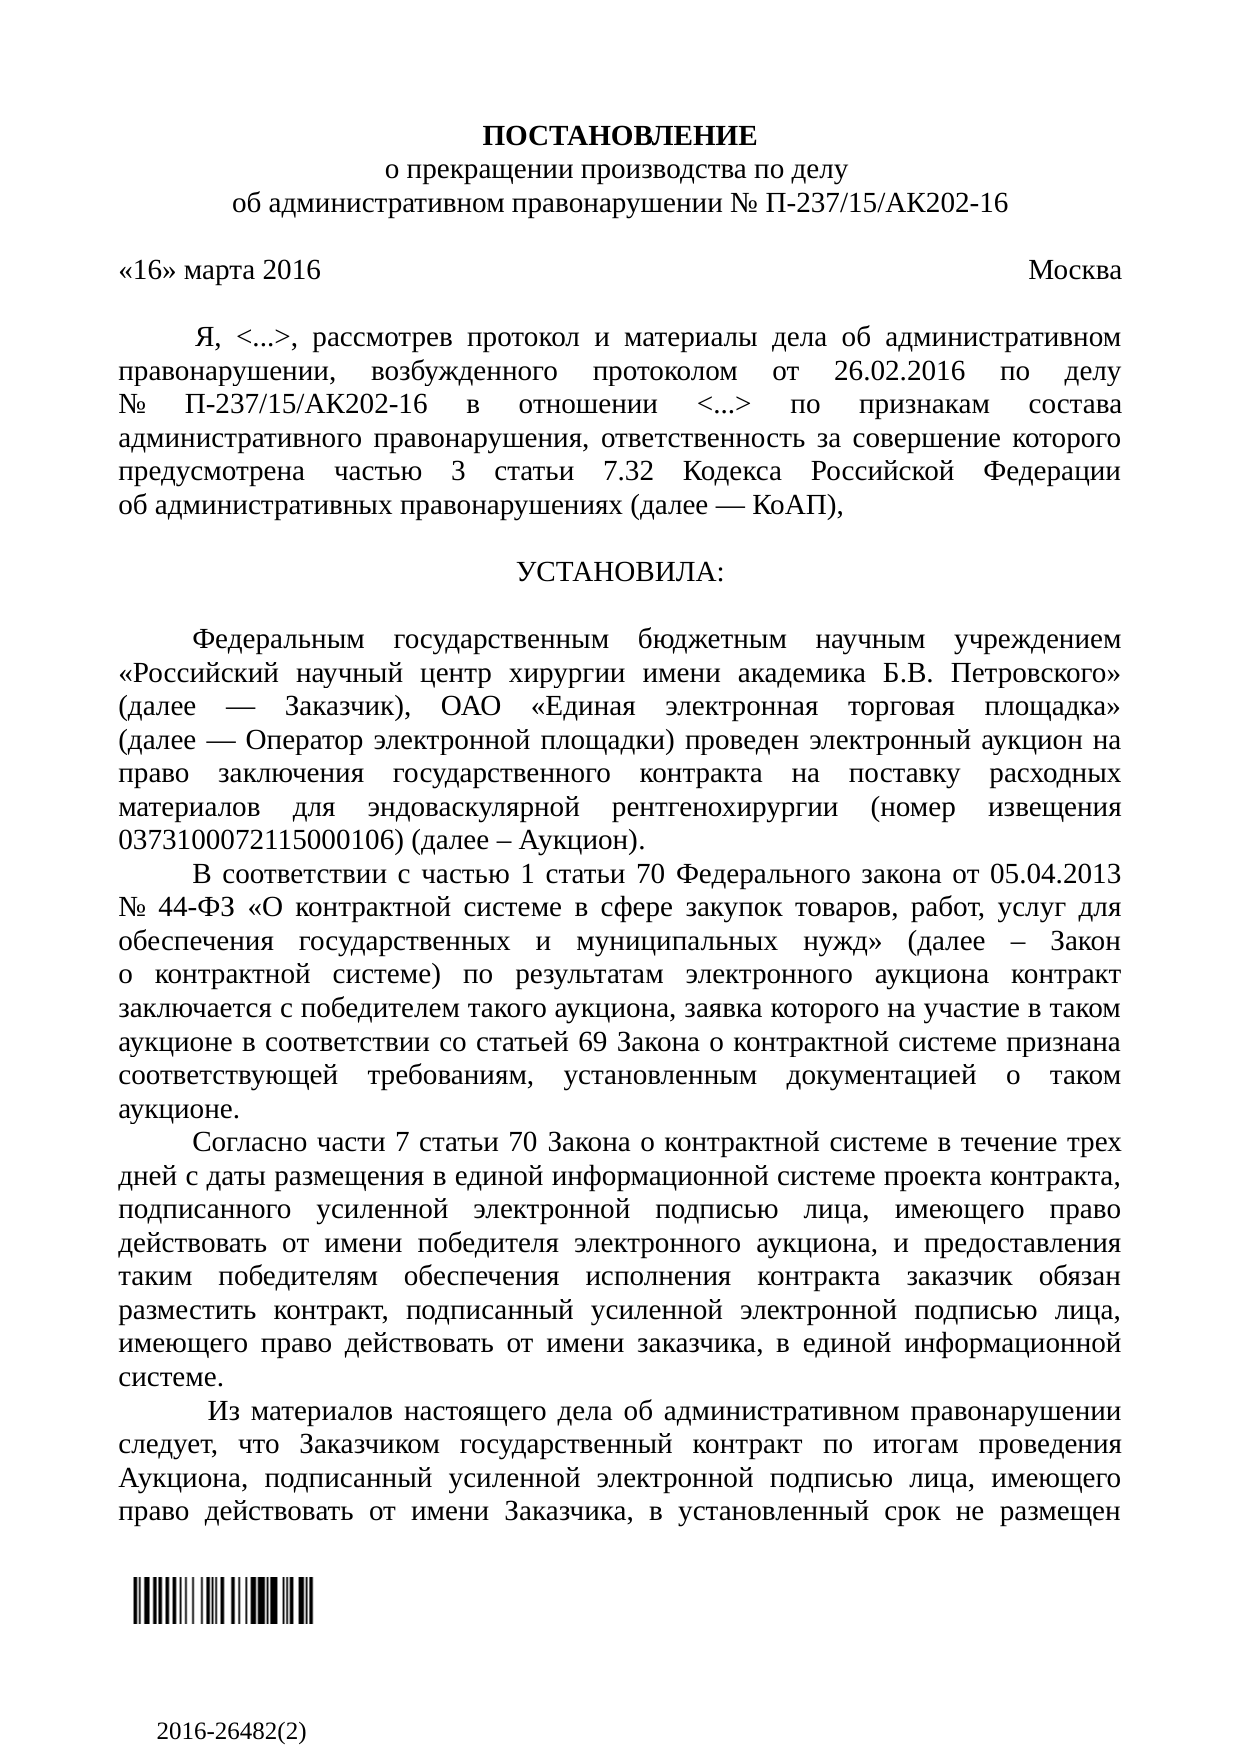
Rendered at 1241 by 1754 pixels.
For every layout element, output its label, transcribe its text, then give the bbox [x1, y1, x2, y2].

text «16» марта 2016 Москва [118, 252, 1122, 286]
text УСТАНОВИЛА: [118, 554, 1122, 588]
text Я, <...>, рассмотрев протокол и материалы дела об административном правонарушении, возбужденного протоколом от 26.02.2016 по делу № П-237/15/АК202-16 в отношении <...> по признакам состава административного правонарушения, ответственность за совершение которого предусмотрена частью 3 статьи 7.32 Кодекса Российской Федерации об административных правонарушениях (далее — КоАП), [118, 319, 1122, 521]
text Из материалов настоящего дела об административном правонарушении следует, что Заказчиком государственный контракт по итогам проведения Аукциона, подписанный усиленной электронной подписью лица, имеющего право действовать от имени Заказчика, в установленный срок не размещен [118, 1393, 1122, 1527]
text Согласно части 7 статьи 70 Закона о контрактной системе в течение трех дней с даты размещения в единой информационной системе проекта контракта, подписанного усиленной электронной подписью лица, имеющего право действовать от имени победителя электронного аукциона, и предоставления таким победителям обеспечения исполнения контракта заказчик обязан разместить контракт, подписанный усиленной электронной подписью лица, имеющего право действовать от имени заказчика, в единой информационной системе. [118, 1124, 1122, 1393]
text В соответствии с частью 1 статьи 70 Федерального закона от 05.04.2013 № 44-ФЗ «О контрактной системе в сфере закупок товаров, работ, услуг для обеспечения государственных и муниципальных нужд» (далее – Закон о контрактной системе) по результатам электронного аукциона контракт заключается с победителем такого аукциона, заявка которого на участие в таком аукционе в соответствии со статьей 69 Закона о контрактной системе признана соответствующей требованиям, установленным документацией о таком аукционе. [118, 856, 1122, 1124]
picture [118, 1577, 331, 1624]
text Федеральным государственным бюджетным научным учреждением «Российский научный центр хирургии имени академика Б.В. Петровского» (далее — Заказчик), ОАО «Единая электронная торговая площадка» (далее — Оператор электронной площадки) проведен электронный аукцион на право заключения государственного контракта на поставку расходных материалов для эндоваскулярной рентгенохирургии (номер извещения 0373100072115000106) (далее – Аукцион). [118, 621, 1122, 856]
text ПОСТАНОВЛЕНИЕ [118, 118, 1122, 152]
text об административном правонарушении № П-237/15/АК202-16 [118, 185, 1122, 219]
text о прекращении производства по делу [118, 152, 1122, 185]
